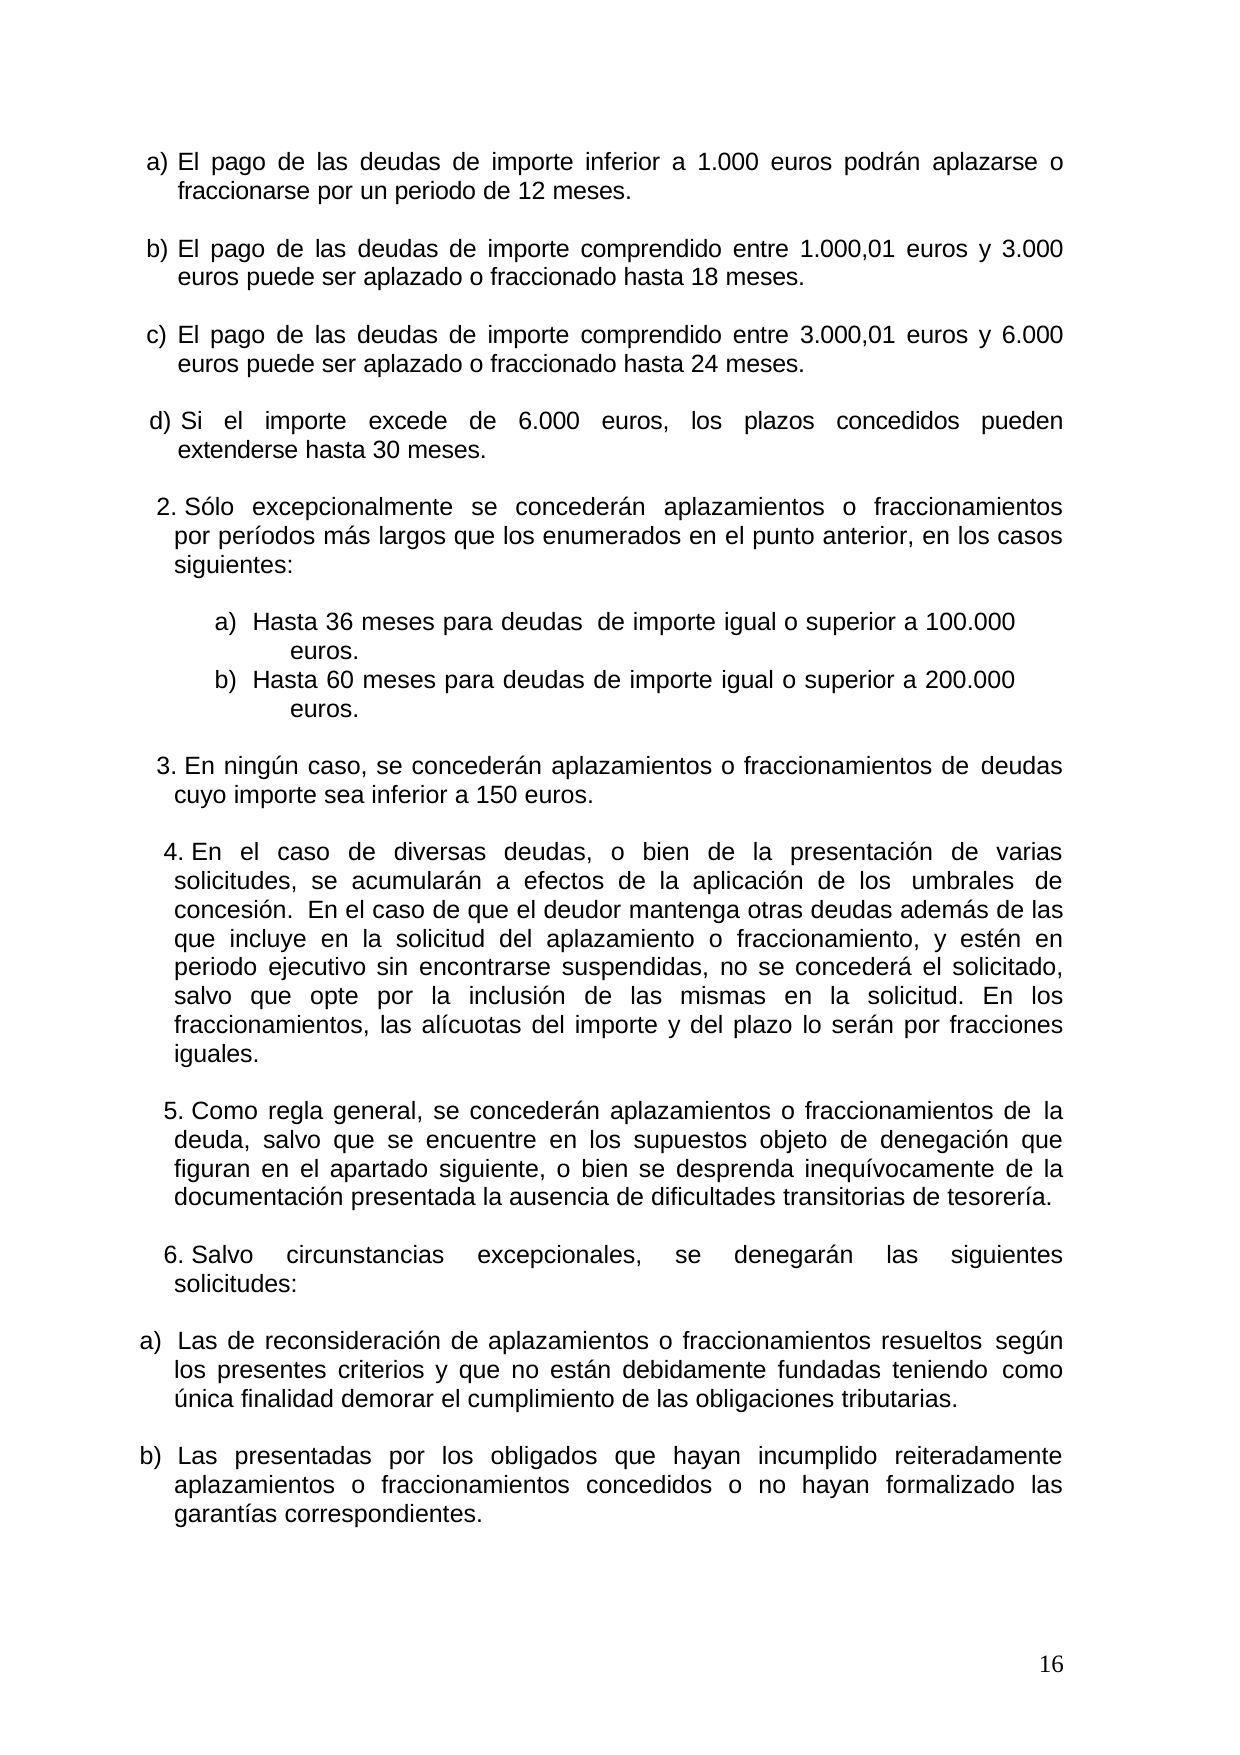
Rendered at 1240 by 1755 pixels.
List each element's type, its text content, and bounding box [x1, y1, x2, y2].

list Las presentadas por los obligados que hayan incumplido reiteradamente aplazamientos o fraccionamientos concedidos o no hayan formalizado las garantías correspondientes. [162, 1441, 1063, 1527]
list Salvo circunstancias excepcionales, se denegarán las siguientes solicitudes: [162, 1240, 1063, 1297]
list Sólo excepcionalmente se concederán aplazamientos o fraccionamientos por períodos más largos que los enumerados en el punto anterior, en los casos siguientes: [162, 492, 1063, 578]
list Hasta 36 meses para deudas de importe igual o superior a 100.000 euros. [214, 607, 1063, 665]
list El pago de las deudas de importe comprendido entre 3.000,01 euros y 6.000 euros puede ser aplazado o fraccionado hasta 24 meses. [162, 320, 1063, 377]
list En el caso de diversas deudas, o bien de la presentación de varias solicitudes, se acumularán a efectos de la aplicación de los umbrales de concesión. En el caso de que el deudor mantenga otras deudas además de las que incluye en la solicitud del aplazamiento o fraccionamiento, y estén en periodo ejecutivo sin encontrarse suspendidas, no se concederá el solicitado, salvo que opte por la inclusión de las mismas en la solicitud. En los fraccionamientos, las alícuotas del importe y del plazo lo serán por fracciones iguales. [162, 837, 1063, 1067]
list Si el importe excede de 6.000 euros, los plazos concedidos pueden extenderse hasta 30 meses. [162, 406, 1063, 463]
list Las de reconsideración de aplazamientos o fraccionamientos resueltos según los presentes criterios y que no están debidamente fundadas teniendo como única finalidad demorar el cumplimiento de las obligaciones tributarias. [162, 1326, 1063, 1412]
list En ningún caso, se concederán aplazamientos o fraccionamientos de deudas cuyo importe sea inferior a 150 euros. [162, 751, 1063, 808]
list El pago de las deudas de importe comprendido entre 1.000,01 euros y 3.000 euros puede ser aplazado o fraccionado hasta 18 meses. [162, 233, 1063, 291]
list Como regla general, se concederán aplazamientos o fraccionamientos de la deuda, salvo que se encuentre en los supuestos objeto de denegación que figuran en el apartado siguiente, o bien se desprenda inequívocamente de la documentación presentada la ausencia de dificultades transitorias de tesorería. [162, 1096, 1063, 1211]
list El pago de las deudas de importe inferior a 1.000 euros podrán aplazarse o fraccionarse por un periodo de 12 meses. [162, 147, 1063, 205]
list Hasta 60 meses para deudas de importe igual o superior a 200.000 euros. [214, 665, 1063, 722]
